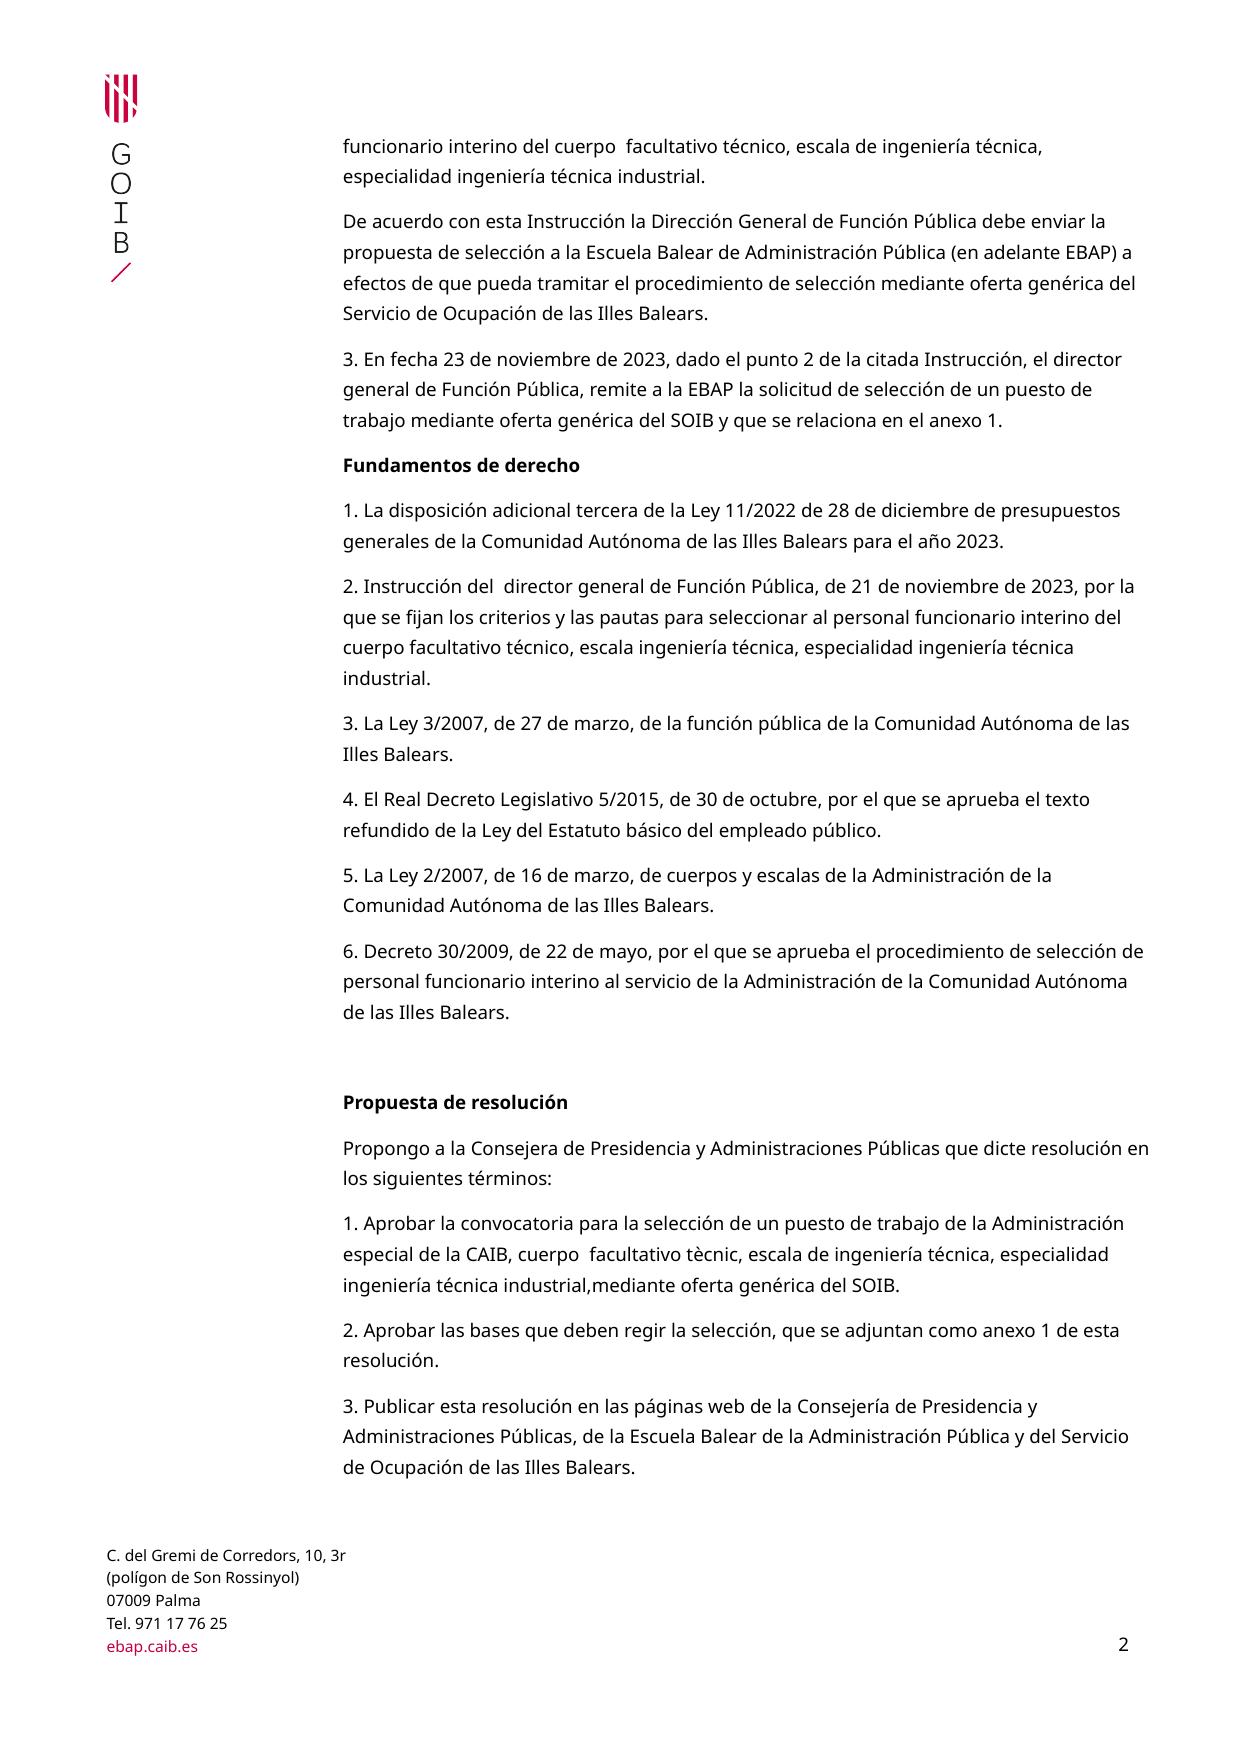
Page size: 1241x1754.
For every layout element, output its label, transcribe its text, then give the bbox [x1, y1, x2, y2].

picture [76, 51, 166, 313]
text 1. La disposición adicional tercera de la Ley 11/2022 de 28 de diciembre de presupuestos generales de la Comunidad Autónoma de las Illes Balears para el año 2023. [343, 497, 1152, 554]
text 3. La Ley 3/2007, de 27 de marzo, de la función pública de la Comunidad Autónoma de las Illes Balears. [343, 710, 1152, 767]
text De acuerdo con esta Instrucción la Dirección General de Función Pública debe enviar la propuesta de selección a la Escuela Balear de Administración Pública (en adelante EBAP) a efectos de que pueda tramitar el procedimiento de selección mediante oferta genérica del Servicio de Ocupación de las Illes Balears. [343, 209, 1152, 326]
text 2. Instrucción del director general de Función Pública, de 21 de noviembre de 2023, por la que se fijan los criterios y las pautas para seleccionar al personal funcionario interino del cuerpo facultativo técnico, escala ingeniería técnica, especialidad ingeniería técnica industrial. [343, 573, 1152, 691]
text 4. El Real Decreto Legislativo 5/2015, de 30 de octubre, por el que se aprueba el texto refundido de la Ley del Estatuto básico del empleado público. [343, 786, 1152, 842]
text 1. Aprobar la convocatoria para la selección de un puesto de trabajo de la Administración especial de la CAIB, cuerpo facultativo tècnic, escala de ingeniería técnica, especialidad ingeniería técnica industrial,mediante oferta genérica del SOIB. [343, 1211, 1152, 1297]
text Propuesta de resolución [343, 1089, 1152, 1115]
text 2. Aprobar las bases que deben regir la selección, que se adjuntan como anexo 1 de esta resolución. [343, 1317, 1152, 1373]
text Propongo a la Consejera de Presidencia y Administraciones Públicas que dicte resolución en los siguientes términos: [343, 1135, 1152, 1191]
text 6. Decreto 30/2009, de 22 de mayo, por el que se aprueba el procedimiento de selección de personal funcionario interino al servicio de la Administración de la Comunidad Autónoma de las Illes Balears. [343, 938, 1152, 1025]
text funcionario interino del cuerpo facultativo técnico, escala de ingeniería técnica, especialidad ingeniería técnica industrial. [343, 133, 1152, 189]
text 5. La Ley 2/2007, de 16 de marzo, de cuerpos y escalas de la Administración de la Comunidad Autónoma de las Illes Balears. [343, 862, 1152, 918]
text Fundamentos de derecho [343, 452, 1152, 478]
text 3. En fecha 23 de noviembre de 2023, dado el punto 2 de la citada Instrucción, el director general de Función Pública, remite a la EBAP la solicitud de selección de un puesto de trabajo mediante oferta genérica del SOIB y que se relaciona en el anexo 1. [343, 346, 1152, 433]
text 3. Publicar esta resolución en las páginas web de la Consejería de Presidencia y Administraciones Públicas, de la Escuela Balear de la Administración Pública y del Servicio de Ocupación de las Illes Balears. [343, 1393, 1152, 1480]
